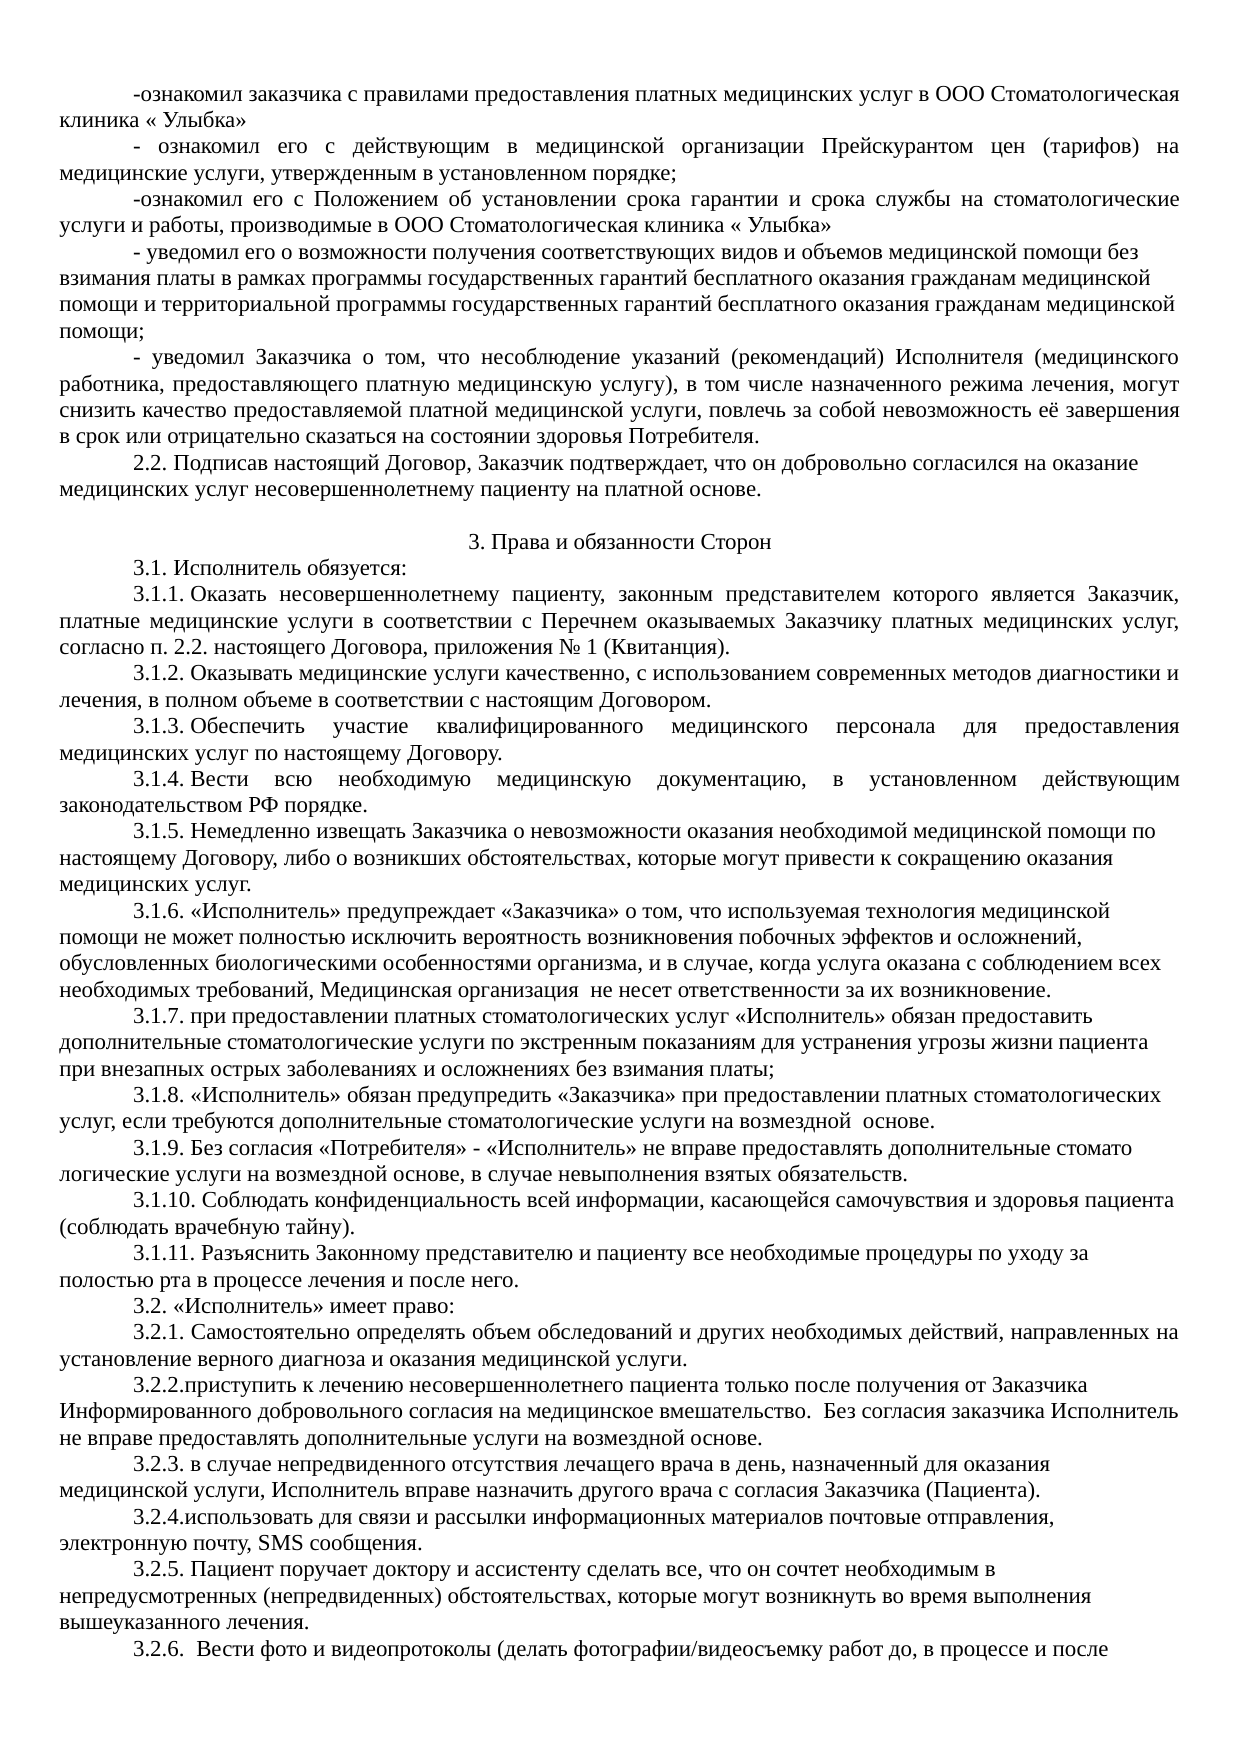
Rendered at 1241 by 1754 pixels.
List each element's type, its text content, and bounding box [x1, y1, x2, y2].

text 3.1.6. «Исполнитель» предупреждает «Заказчика» о том, что используемая технология медицинской помощи не может полностью исключить вероятность возникновения побочных эффектов и осложнений, обусловленных биологическими особенностями организма, и в случае, когда услуга оказана с соблюдением всех необходимых требований, Медицинская организация не несет ответственности за их возникновение. [59, 897, 1181, 1002]
text 3.1.3. Обеспечить участие квалифицированного медицинского персонала для предоставления медицинских услуг по настоящему Договору. [59, 712, 1181, 765]
text 3.1.10. Соблюдать конфиденциальность всей информации, касающейся самочувствия и здоровья пациента (соблюдать врачебную тайну). [59, 1187, 1181, 1239]
text 3.1.9. Без согласия «Потребителя» - «Исполнитель» не вправе предоставлять дополнительные стомато​логические услуги на возмездной основе, в случае невыполнения взятых обязательств. [59, 1134, 1181, 1187]
text 3.1.5. Немедленно извещать Заказчика о невозможности оказания необходимой медицинской помощи по настоящему Договору, либо о возникших обстоятельствах, которые могут привести к сокращению оказания медицинских услуг. [59, 818, 1181, 897]
text 3.2.6. Вести фото и видеопротоколы (делать фотографии/видеосъемку работ до, в процессе и после [59, 1634, 1181, 1661]
text 3.2.4.использовать для связи и рассылки информационных материалов почтовые отправления, электронную почту, SMS сообщения. [59, 1503, 1181, 1556]
text 3.2.2.приступить к лечению несовершеннолетнего пациента только после получения от Заказчика Информированного добровольного согласия на медицинское вмешательство. Без согласия заказчика Исполнитель не вправе предоставлять дополнительные услуги на возмездной основе. [59, 1371, 1181, 1450]
text 3.1.4. Вести всю необходимую медицинскую документацию, в установленном действующим законодательством РФ порядке. [59, 765, 1181, 818]
text 3.1.8. «Исполнитель» обязан предупредить «Заказчика» при предоставлении платных стоматологических услуг, если требуются дополнительные стоматологические услуги на возмездной основе. [59, 1081, 1181, 1134]
text 3.1.7. при предоставлении платных стоматологических услуг «Исполнитель» обязан предоставить дополнительные стоматологические услуги по экстренным показаниям для устранения угрозы жизни пациента при внезапных острых заболеваниях и осложнениях без взимания платы; [59, 1002, 1181, 1081]
text 3.2. «Исполнитель» имеет право: [59, 1292, 1181, 1318]
text 3.1.1. Оказать несовершеннолетнему пациенту, законным представителем которого является Заказчик, платные медицинские услуги в соответствии с Перечнем оказываемых Заказчику платных медицинских услуг, согласно п. 2.2. настоящего Договора, приложения № 1 (Квитанция). [59, 580, 1181, 659]
text -ознакомил его с Положением об установлении срока гарантии и срока службы на стоматологические услуги и работы, производимые в ООО Стоматологическая клиника « Улыбка» [59, 185, 1181, 238]
text 3.1. Исполнитель обязуется: [59, 554, 1181, 580]
text -ознакомил заказчика с правилами предоставления платных медицинских услуг в ООО Стоматологическая клиника « Улыбка» [59, 80, 1181, 132]
text 3.1.2. Оказывать медицинские услуги качественно, с использованием современных методов диагностики и лечения, в полном объеме в соответствии с настоящим Договором. [59, 659, 1181, 712]
text - уведомил Заказчика о том, что несоблюдение указаний (рекомендаций) Исполнителя (медицинского работника, предоставляющего платную медицинскую услугу), в том числе назначенного режима лечения, могут снизить качество предоставляемой платной медицинской услуги, повлечь за собой невозможность её завершения в срок или отрицательно сказаться на состоянии здоровья Потребителя. [59, 343, 1181, 449]
text - уведомил его о возможности получения соответствующих видов и объемов медицинской помощи без взимания платы в рамках программы государственных гарантий бесплатного оказания гражданам медицинской помощи и территориальной программы государственных гарантий бесплатного оказания гражданам медицинской помощи; [59, 238, 1181, 343]
text 3.2.5. Пациент поручает доктору и ассистенту сделать все, что он сочтет необходимым в непредусмотренных (непредвиденных) обстоятельствах, которые могут возникнуть во время выполнения вышеуказанного лечения. [59, 1556, 1181, 1634]
text - ознакомил его с действующим в медицинской организации Прейскурантом цен (тарифов) на медицинские услуги, утвержденным в установленном порядке; [59, 132, 1181, 185]
text 3.1.11. Разъяснить Законному представителю и пациенту все необходимые процедуры по уходу за полостью рта в процессе лечения и после него. [59, 1239, 1181, 1292]
text 3. Права и обязанности Сторон [59, 501, 1181, 554]
text 2.2. Подписав настоящий Договор, Заказчик подтверждает, что он добровольно согласился на оказание медицинских услуг несовершеннолетнему пациенту на платной основе. [59, 449, 1181, 501]
text 3.2.3. в случае непредвиденного отсутствия лечащего врача в день, назначенный для оказания медицинской услуги, Исполнитель вправе назначить другого врача с согласия Заказчика (Пациента). [59, 1450, 1181, 1503]
text 3.2.1. Самостоятельно определять объем обследований и других необходимых действий, направленных на установление верного диагноза и оказания медицинской услуги. [59, 1318, 1181, 1371]
